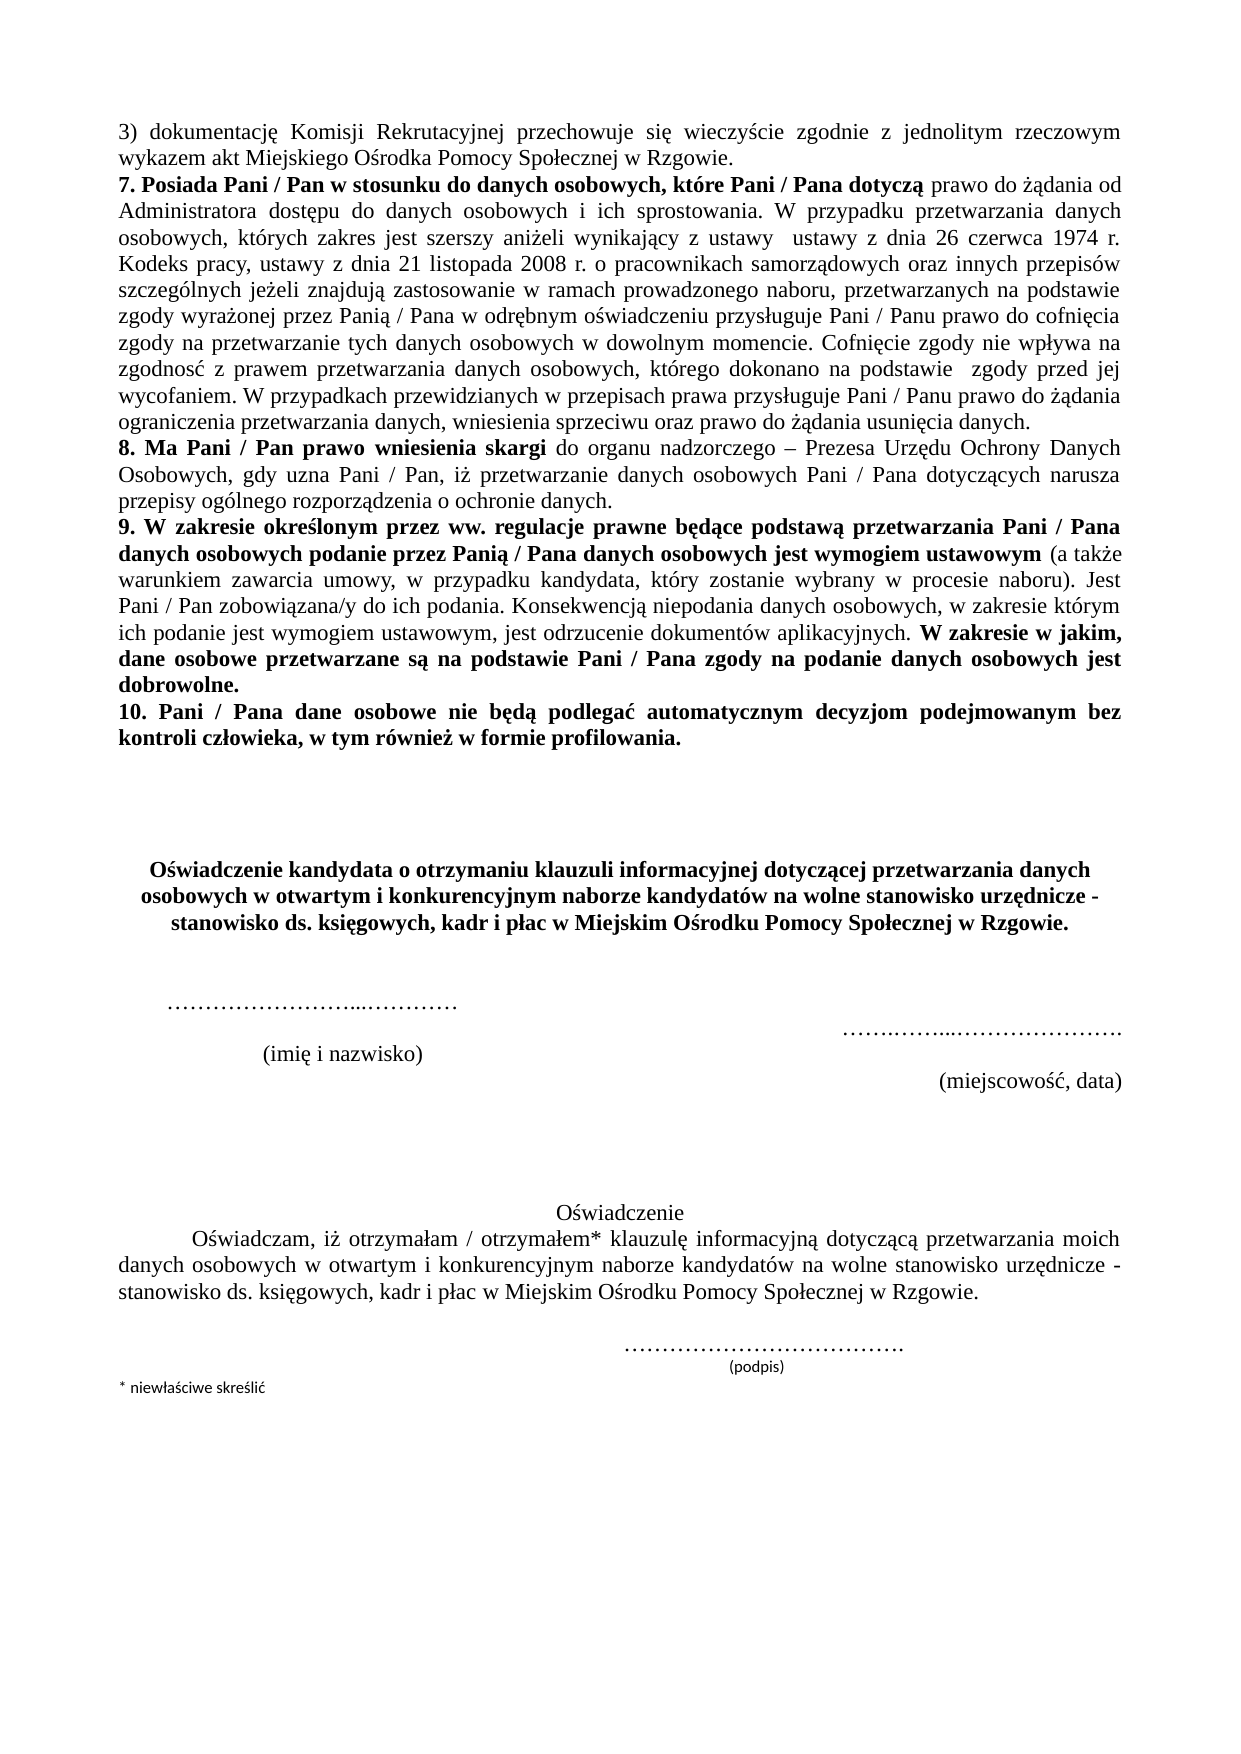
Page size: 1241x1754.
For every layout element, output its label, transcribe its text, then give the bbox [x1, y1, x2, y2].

text Oświadczenie [118, 1199, 1122, 1225]
text Oświadczenie kandydata o otrzymaniu klauzuli informacyjnej dotyczącej przetwarzania danych osobowych w otwartym i konkurencyjnym naborze kandydatów na wolne stanowisko urzędnicze - stanowisko ds. księgowych, kadr i płac w Miejskim Ośrodku Pomocy Społecznej w Rzgowie. [118, 856, 1122, 935]
text 8. Ma Pani / Pan prawo wniesienia skargi do organu nadzorczego – Prezesa Urzędu Ochrony Danych Osobowych, gdy uzna Pani / Pan, iż przetwarzanie danych osobowych Pani / Pana dotyczących narusza przepisy ogólnego rozporządzenia o ochronie danych. [118, 434, 1122, 513]
text 3) dokumentację Komisji Rekrutacyjnej przechowuje się wieczyście zgodnie z jednolitym rzeczowym wykazem akt Miejskiego Ośrodka Pomocy Społecznej w Rzgowie. [118, 118, 1122, 171]
text ……………………...………… …….……...…………………. [118, 988, 1122, 1041]
text 10. Pani / Pana dane osobowe nie będą podlegać automatycznym decyzjom podejmowanym bez kontroli człowieka, w tym również w formie profilowania. [118, 698, 1122, 751]
text (podpis) [118, 1357, 1122, 1377]
text * niewłaściwe skreślić [118, 1377, 1122, 1397]
text 9. W zakresie określonym przez ww. regulacje prawne będące podstawą przetwarzania Pani / Pana danych osobowych podanie przez Panią / Pana danych osobowych jest wymogiem ustawowym (a także warunkiem zawarcia umowy, w przypadku kandydata, który zostanie wybrany w procesie naboru). Jest Pani / Pan zobowiązana/y do ich podania. Konsekwencją niepodania danych osobowych, w zakresie którym ich podanie jest wymogiem ustawowym, jest odrzucenie dokumentów aplikacyjnych. W zakresie w jakim, dane osobowe przetwarzane są na podstawie Pani / Pana zgody na podanie danych osobowych jest dobrowolne. [118, 513, 1122, 698]
text 7. Posiada Pani / Pan w stosunku do danych osobowych, które Pani / Pana dotyczą prawo do żądania od Administratora dostępu do danych osobowych i ich sprostowania. W przypadku przetwarzania danych osobowych, których zakres jest szerszy aniżeli wynikający z ustawy ustawy z dnia 26 czerwca 1974 r. Kodeks pracy, ustawy z dnia 21 listopada 2008 r. o pracownikach samorządowych oraz innych przepisów szczególnych jeżeli znajdują zastosowanie w ramach prowadzonego naboru, przetwarzanych na podstawie zgody wyrażonej przez Panią / Pana w odrębnym oświadczeniu przysługuje Pani / Panu prawo do cofnięcia zgody na przetwarzanie tych danych osobowych w dowolnym momencie. Cofnięcie zgody nie wpływa na zgodnosć z prawem przetwarzania danych osobowych, którego dokonano na podstawie zgody przed jej wycofaniem. W przypadkach przewidzianych w przepisach prawa przysługuje Pani / Panu prawo do żądania ograniczenia przetwarzania danych, wniesienia sprzeciwu oraz prawo do żądania usunięcia danych. [118, 171, 1122, 434]
text (imię i nazwisko) (miejscowość, data) [118, 1041, 1122, 1093]
text ………………………………. [118, 1330, 1122, 1357]
text Oświadczam, iż otrzymałam / otrzymałem* klauzulę informacyjną dotyczącą przetwarzania moich danych osobowych w otwartym i konkurencyjnym naborze kandydatów na wolne stanowisko urzędnicze - stanowisko ds. księgowych, kadr i płac w Miejskim Ośrodku Pomocy Społecznej w Rzgowie. [118, 1225, 1122, 1304]
